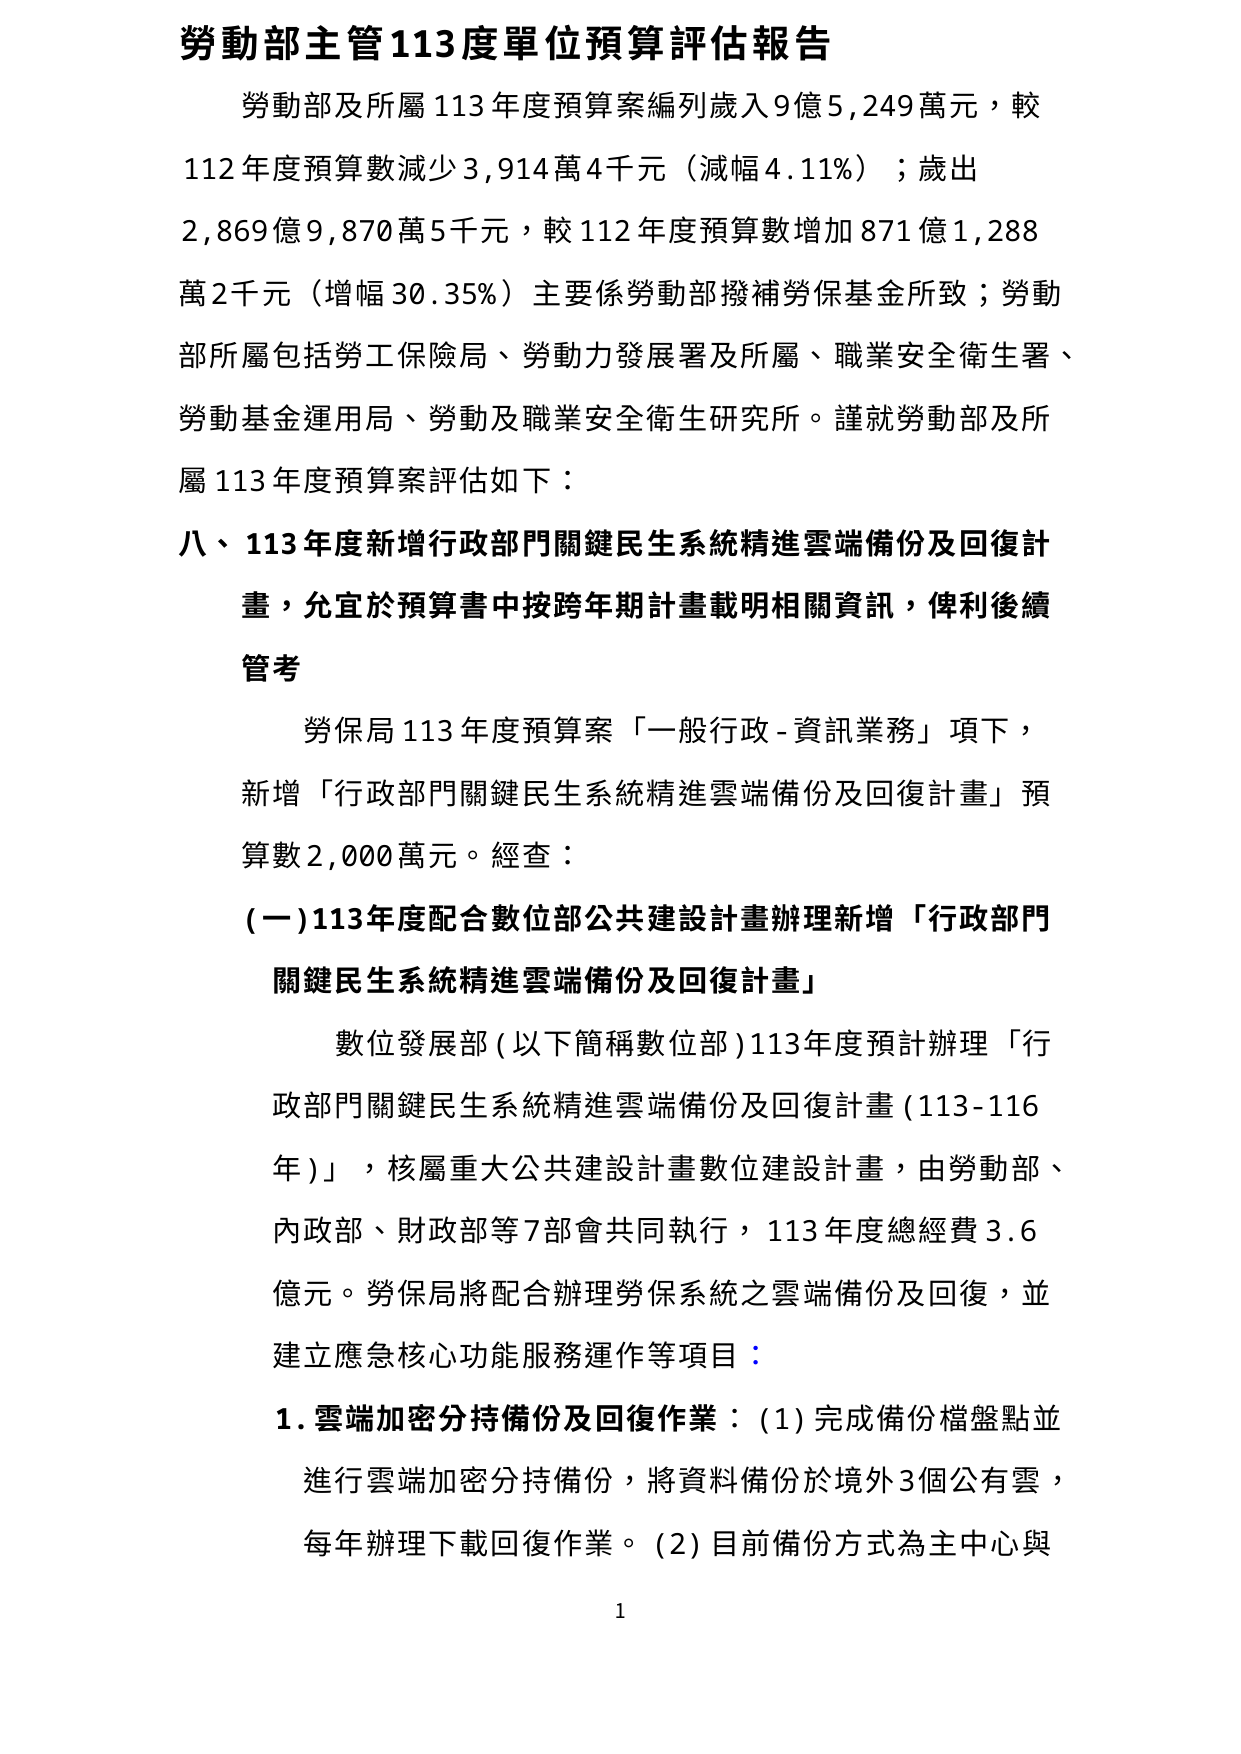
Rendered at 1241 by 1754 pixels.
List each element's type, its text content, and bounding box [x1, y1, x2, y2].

text 八、113年度新增行政部門關鍵民生系統精進雲端備份及回復計畫，允宜於預算書中按跨年期計畫載明相關資訊，俾利後續管考 [177, 500, 1063, 687]
text 1.雲端加密分持備份及回復作業：(1)完成備份檔盤點並進行雲端加密分持備份，將資料備份於境外3個公有雲，每年辦理下載回復作業。(2)目前備份方式為主中心與異地備援中心每日同步進行差異備份，每週進行全量備份，另外儲存備份至磁帶。113年將配合本計畫執行至境外公有雲，增加備份提升數位韌性。(3)113年訂定跨境公有雲加密與分持備份作業程序，完成簡易備份功能規劃與設計。114年至116年為驗證跨境公有雲加密與分持備份及系統回復至地端環境之可用性，每年至少完成1場次公有雲端備份及下載回復情境演練項目並每年檢討更新，同時完成開發簡易備份功能及持續優化備份作業程序。 [266, 1375, 1063, 1562]
text (一)113年度配合數位部公共建設計畫辦理新增「行政部門關鍵民生系統精進雲端備份及回復計畫」 [236, 875, 1063, 1000]
text 勞保局113年度預算案「一般行政-資訊業務」項下，新增「行政部門關鍵民生系統精進雲端備份及回復計畫」預算數2,000萬元。經查： [236, 687, 1063, 875]
text 勞動部主管113度單位預算評估報告 [177, 0, 1063, 62]
text 數位發展部(以下簡稱數位部)113年度預計辦理「行政部門關鍵民生系統精進雲端備份及回復計畫(113-116年)」，核屬重大公共建設計畫數位建設計畫，由勞動部、內政部、財政部等7部會共同執行，113年度總經費3.6億元。勞保局將配合辦理勞保系統之雲端備份及回復，並建立應急核心功能服務運作等項目： [266, 1000, 1063, 1375]
text 勞動部及所屬113年度預算案編列歲入9億5,249萬元，較112年度預算數減少3,914萬4千元（減幅4.11%）；歲出2,869億9,870萬5千元，較112年度預算數增加871億1,288萬2千元（增幅30.35%）主要係勞動部撥補勞保基金所致；勞動部所屬包括勞工保險局、勞動力發展署及所屬、職業安全衛生署、勞動基金運用局、勞動及職業安全衛生研究所。謹就勞動部及所屬113年度預算案評估如下： [177, 62, 1063, 500]
